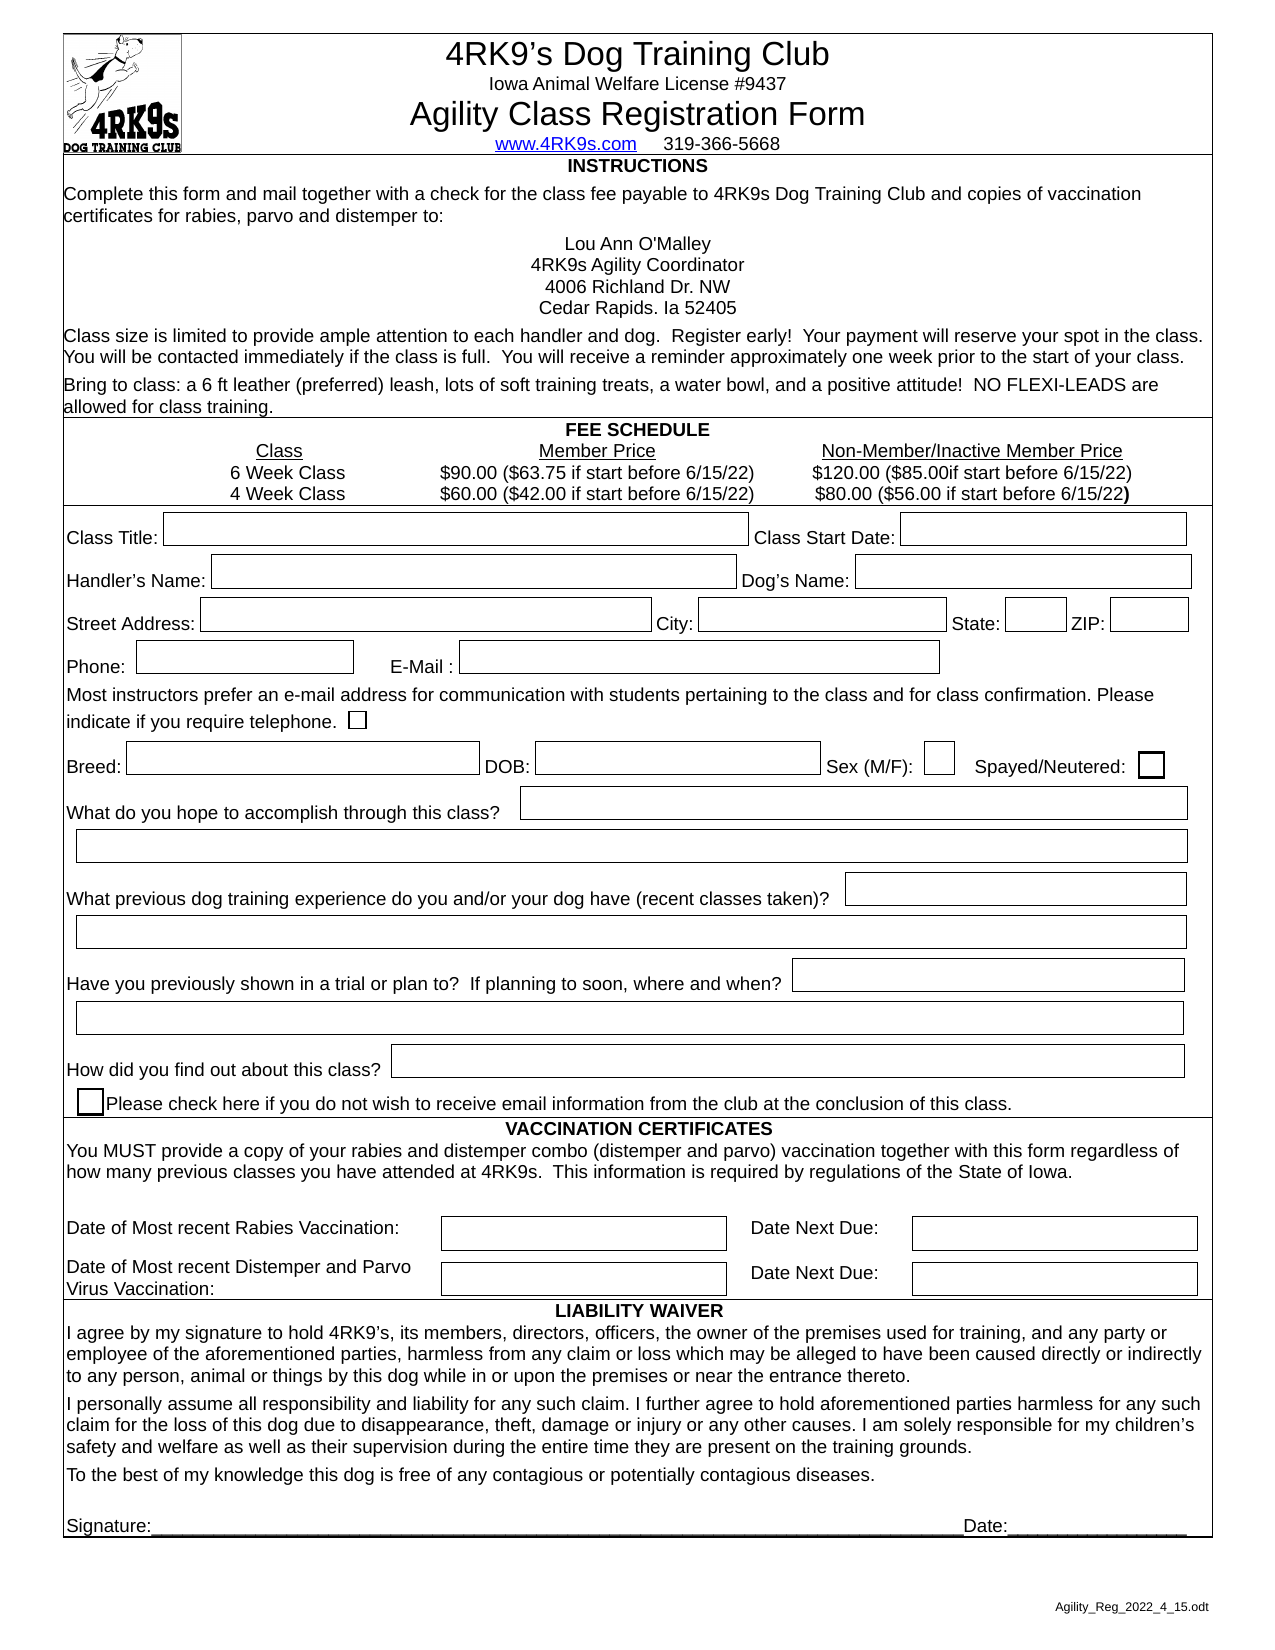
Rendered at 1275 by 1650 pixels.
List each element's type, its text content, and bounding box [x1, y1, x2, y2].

table_cell VACCINATION CERTIFICATES You MUST provide a copy of your rabies and distemper combo (distemper and parvo) vaccination together with this form regardless of how many previous classes you have attended at 4RK9s. This information is required by regulations of the State of Iowa. [64, 1118, 1212, 1204]
table_cell [432, 1250, 732, 1299]
table_cell [894, 1204, 1212, 1250]
table_cell FEE SCHEDULE Class Member Price Non-Member/Inactive Member Price 6 Week Class $90.00 ($63.75 if start before 6/15/22) $120.00 ($85.00if start before 6/15/22) 4 Week Class $60.00 ($42.00 if start before 6/15/22) $80.00 ($56.00 if start before 6/15/22) [64, 418, 1212, 504]
table_cell Date of Most recent Distemper and Parvo Virus Vaccination: [64, 1250, 432, 1299]
table_header [1062, 34, 1212, 154]
table_header 4RK9’s Dog Training Club Iowa Animal Welfare License #9437 Agility Class Registration Form www.4RK9s.com 319-366-5668 [213, 34, 1062, 154]
table_cell [432, 1204, 732, 1250]
picture [64, 35, 181, 152]
table_cell Date Next Due: [732, 1250, 894, 1299]
table_cell LIABILITY WAIVER I agree by my signature to hold 4RK9’s, its members, directors, officers, the owner of the premises used for training, and any party or employee of the aforementioned parties, harmless from any claim or loss which may be alleged to have been caused directly or indirectly to any person, animal or things by this dog while in or upon the premises or near the entrance thereto. I personally assume all responsibility and liability for any such claim. I further agree to hold aforementioned parties harmless for any such claim for the loss of this dog due to disappearance, theft, damage or injury or any other causes. I am solely responsible for my children’s safety and welfare as well as their supervision during the entire time they are present on the training grounds. To the best of my knowledge this dog is free of any contagious or potentially contagious diseases. Signature: Date: [64, 1300, 1212, 1536]
table_cell INSTRUCTIONS Complete this form and mail together with a check for the class fee payable to 4RK9s Dog Training Club and copies of vaccination certificates for rabies, parvo and distemper to: Lou Ann O'Malley 4RK9s Agility Coordinator 4006 Richland Dr. NW Cedar Rapids. Ia 52405 Class size is limited to provide ample attention to each handler and dog. Register early! Your payment will reserve your spot in the class. You will be contacted immediately if the class is full. You will receive a reminder approximately one week prior to the start of your class. Bring to class: a 6 ft leather (preferred) leash, lots of soft training treats, a water bowl, and a positive attitude! NO FLEXI-LEADS are allowed for class training. [64, 155, 1212, 417]
table_header [64, 34, 213, 154]
table_cell Date of Most recent Rabies Vaccination: [64, 1204, 432, 1250]
table_cell [894, 1250, 1212, 1299]
table_cell Class Title: Class Start Date: Handler’s Name: Dog’s Name: Street Address: City: State: ZIP: Phone: E-Mail : Most instructors prefer an e-mail address for communication with students pertaining to the class and for class confirmation. Please indicate if you require telephone. Breed: DOB: Sex (M/F): Spayed/Neutered: What do you hope to accomplish through this class? What previous dog training experience do you and/or your dog have (recent classes taken)? Have you previously shown in a trial or plan to? If planning to soon, where and when? How did you find out about this class? Please check here if you do not wish to receive email information from the club at the conclusion of this class. [64, 506, 1212, 1117]
table_cell Date Next Due: [732, 1204, 894, 1250]
